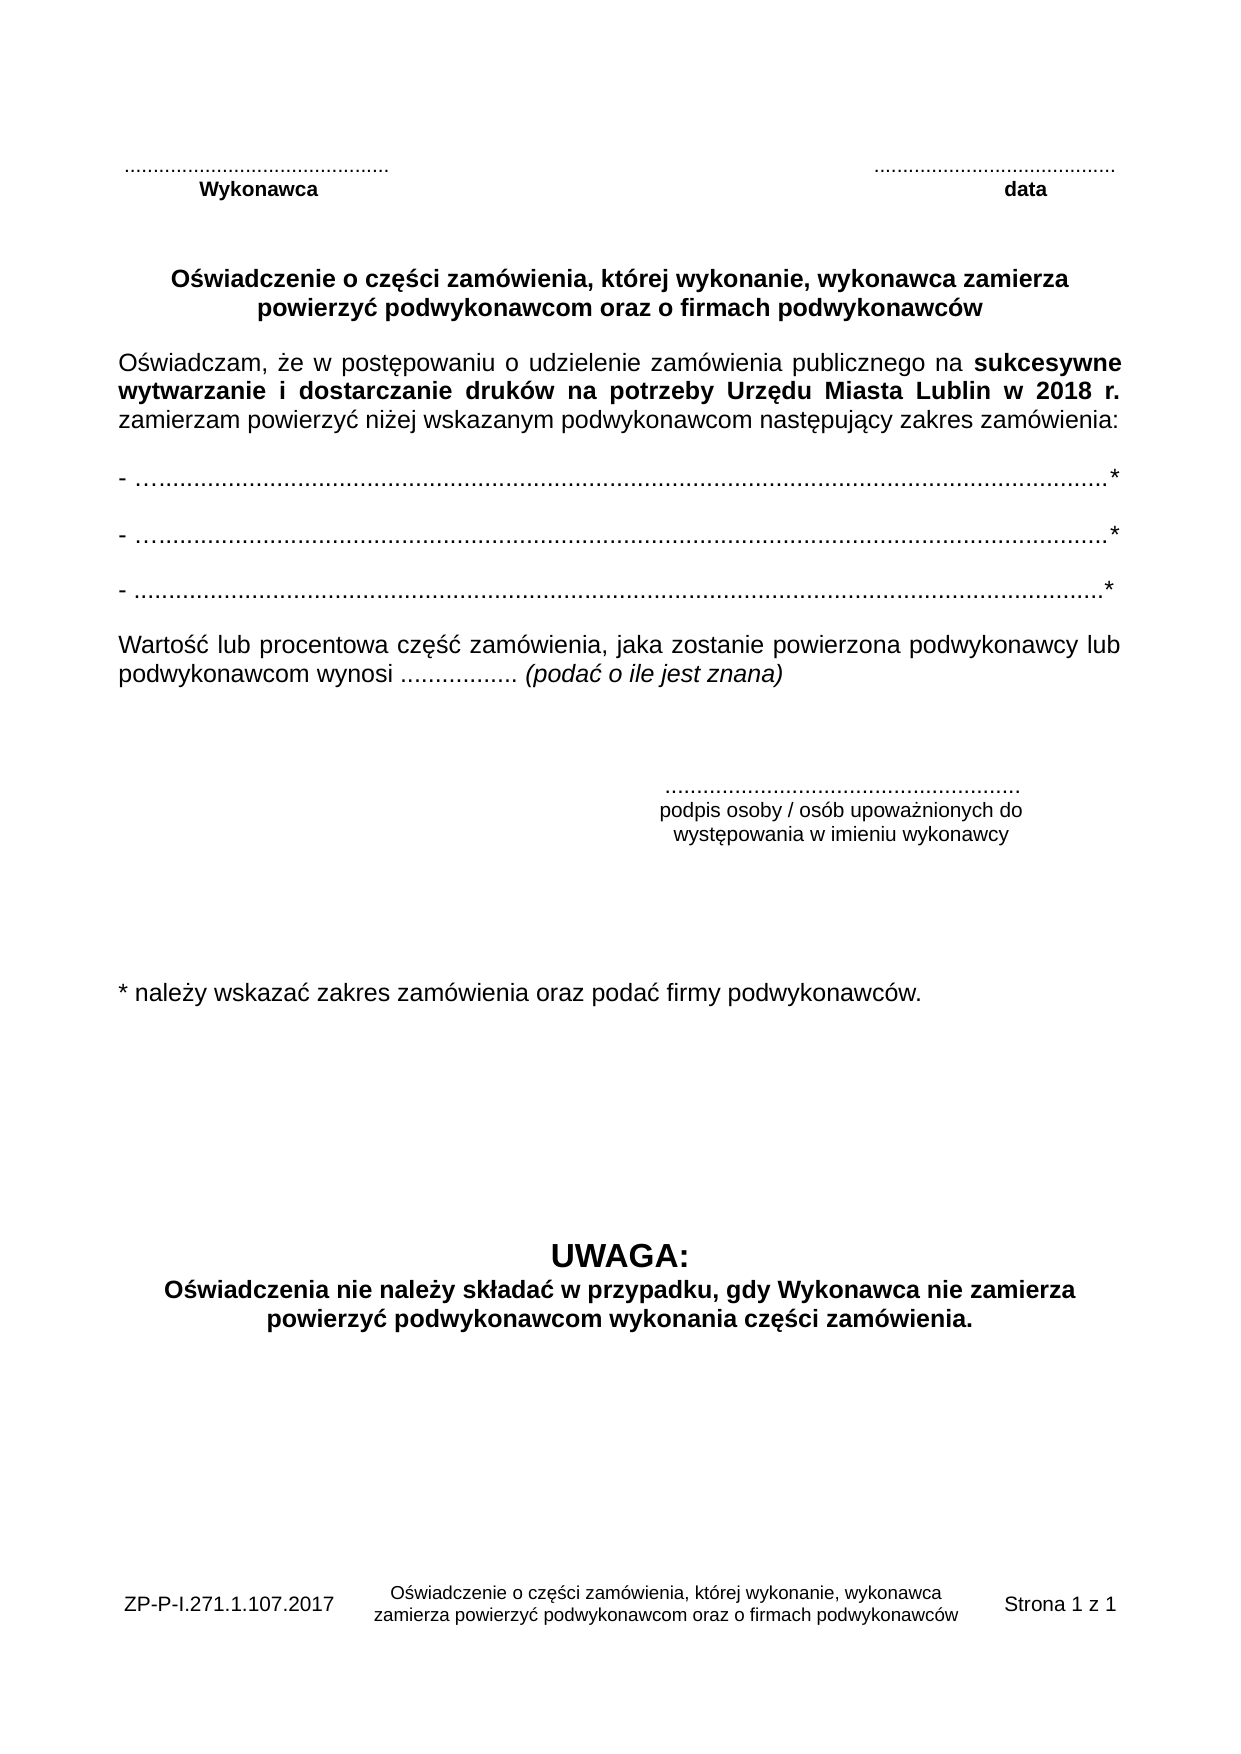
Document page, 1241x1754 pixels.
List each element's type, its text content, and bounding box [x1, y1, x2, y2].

text UWAGA: [118, 1236, 1122, 1275]
text Oświadczenia nie należy składać w przypadku, gdy Wykonawca nie zamierza powierzyć podwykonawcom wykonania części zamówienia. [118, 1275, 1122, 1332]
text Wartość lub procentowa część zamówienia, jaka zostanie powierzona podwykonawcy lub podwykonawcom wynosi ................. (podać o ile jest znana) [118, 630, 1122, 688]
text - ….........................................................................................................................................* [118, 463, 1122, 491]
text * należy wskazać zakres zamówienia oraz podać firmy podwykonawców. [118, 978, 1122, 1006]
table_header .............................................. Wykonawca [118, 147, 620, 206]
table_header .......................................... data [620, 147, 1122, 206]
text - ….........................................................................................................................................* [118, 520, 1122, 549]
text - ............................................................................................................................................* [118, 575, 1122, 604]
text ........................................................ [563, 772, 1122, 798]
text Oświadczenie o części zamówienia, której wykonanie, wykonawca zamierza powierzyć podwykonawcom oraz o firmach podwykonawców [118, 264, 1122, 321]
text podpis osoby / osób upoważnionych do występowania w imieniu wykonawcy [560, 798, 1122, 846]
text Oświadczam, że w postępowaniu o udzielenie zamówienia publicznego na sukcesywne wytwarzanie i dostarczanie druków na potrzeby Urzędu Miasta Lublin w 2018 r. zamierzam powierzyć niżej wskazanym podwykonawcom następujący zakres zamówienia: [118, 348, 1122, 434]
